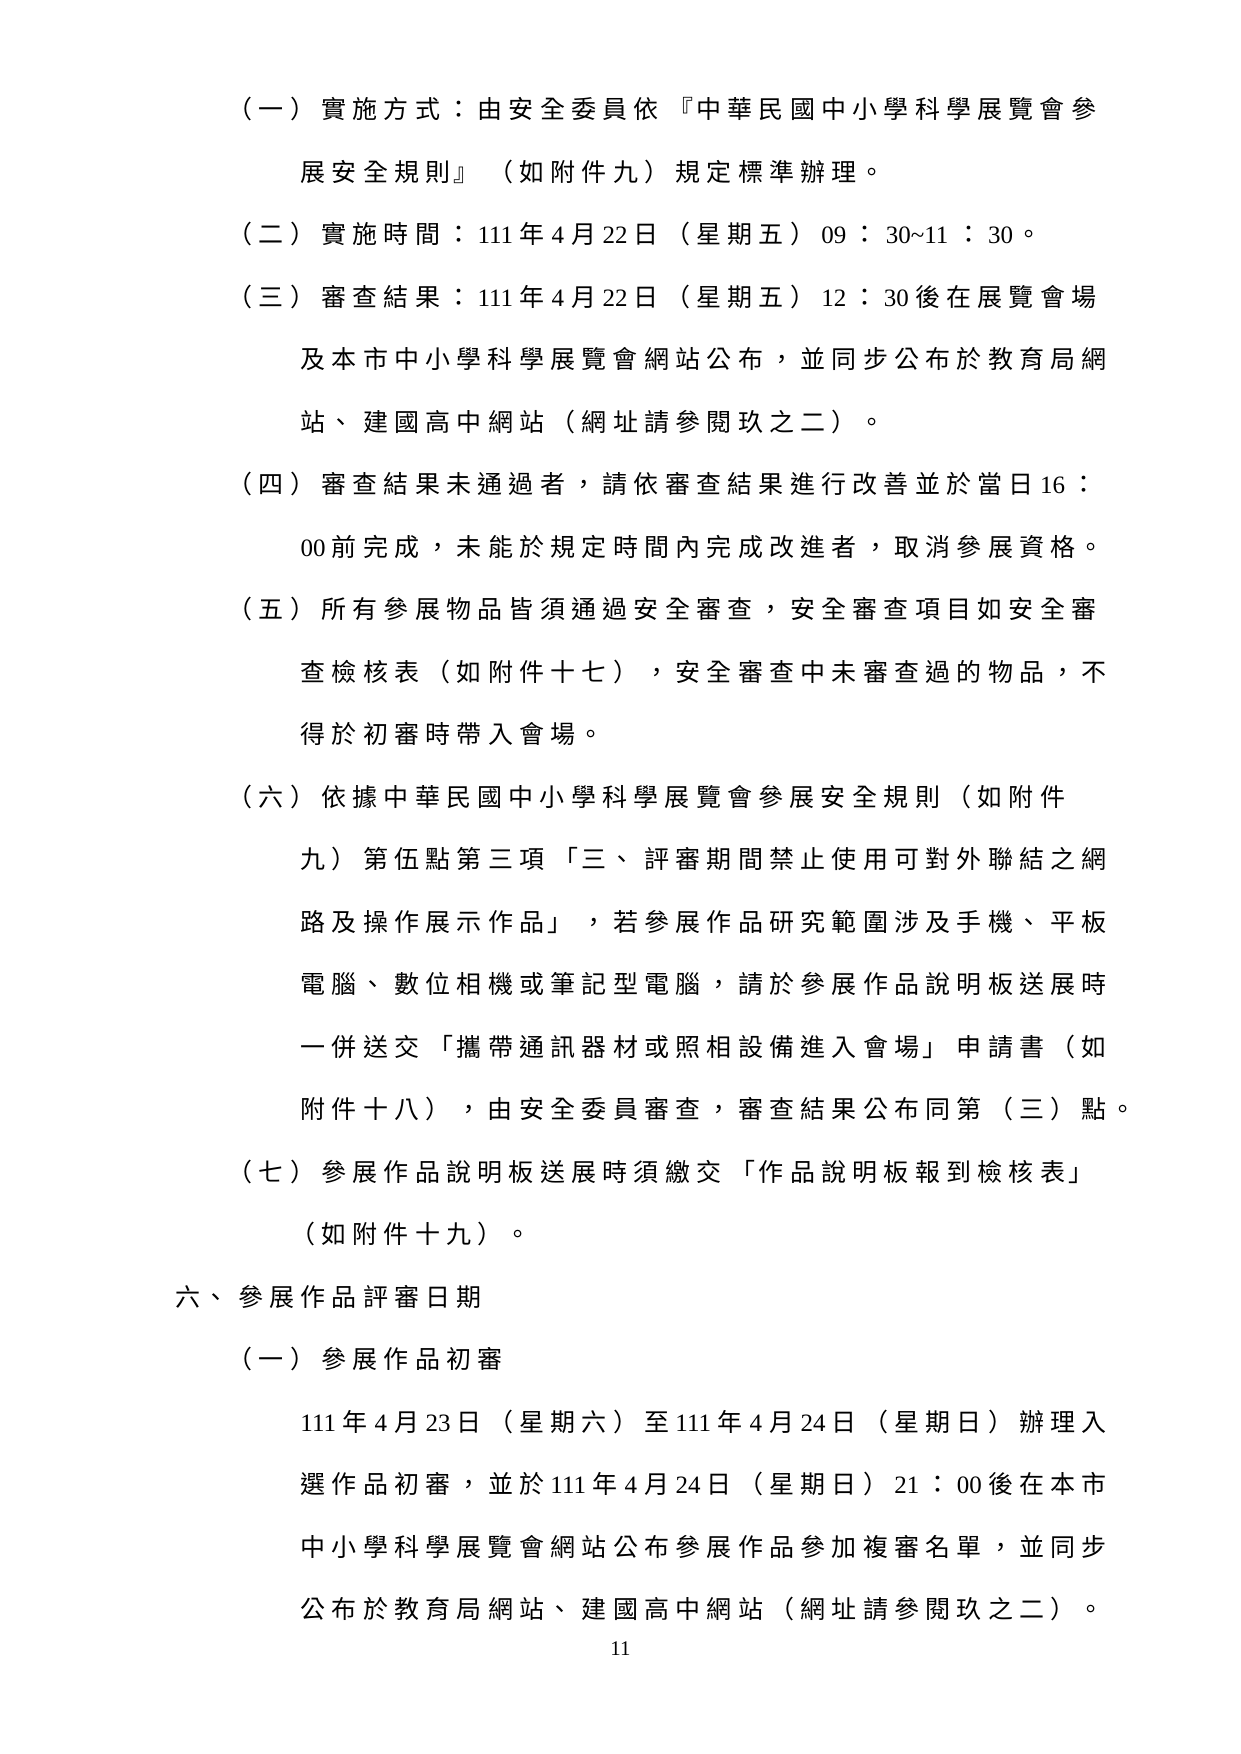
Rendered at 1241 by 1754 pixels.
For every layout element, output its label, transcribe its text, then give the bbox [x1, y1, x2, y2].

text （二）實施時間：111年4月22日（星期五）09：30~11：30。 [220, 191, 1120, 254]
text （一）實施方式：由安全委員依『中華民國中小學科學展覽會參展安全規則』（如附件九）規定標準辦理。 [220, 66, 1120, 191]
text （五）所有參展物品皆須通過安全審查，安全審查項目如安全審查檢核表（如附件十七），安全審查中未審查過的物品，不得於初審時帶入會場。 [220, 566, 1120, 754]
text （一）參展作品初審 [220, 1316, 1120, 1379]
text （六）依據中華民國中小學科學展覽會參展安全規則（如附件九）第伍點第三項「三、評審期間禁止使用可對外聯結之網路及操作展示作品」，若參展作品研究範圍涉及手機、平板電腦、數位相機或筆記型電腦，請於參展作品說明板送展時一併送交「攜帶通訊器材或照相設備進入會場」申請書（如附件十八），由安全委員審查，審查結果公布同第（三）點。 [220, 754, 1120, 1129]
text 六、參展作品評審日期 [120, 1254, 1120, 1316]
text （七）參展作品說明板送展時須繳交「作品說明板報到檢核表」（如附件十九）。 [220, 1129, 1120, 1254]
text （四）審查結果未通過者，請依審查結果進行改善並於當日16：00前完成，未能於規定時間內完成改進者，取消參展資格。 [220, 441, 1120, 566]
text （三）審查結果：111年4月22日（星期五）12：30後在展覽會場及本市中小學科學展覽會網站公布，並同步公布於教育局網站、建國高中網站（網址請參閱玖之二）。 [220, 254, 1120, 441]
text 111年4月23日（星期六）至111年4月24日（星期日）辦理入選作品初審，並於111年4月24日（星期日）21：00後在本市中小學科學展覽會網站公布參展作品參加複審名單，並同步公布於教育局網站、建國高中網站（網址請參閱玖之二）。 [295, 1379, 1120, 1629]
